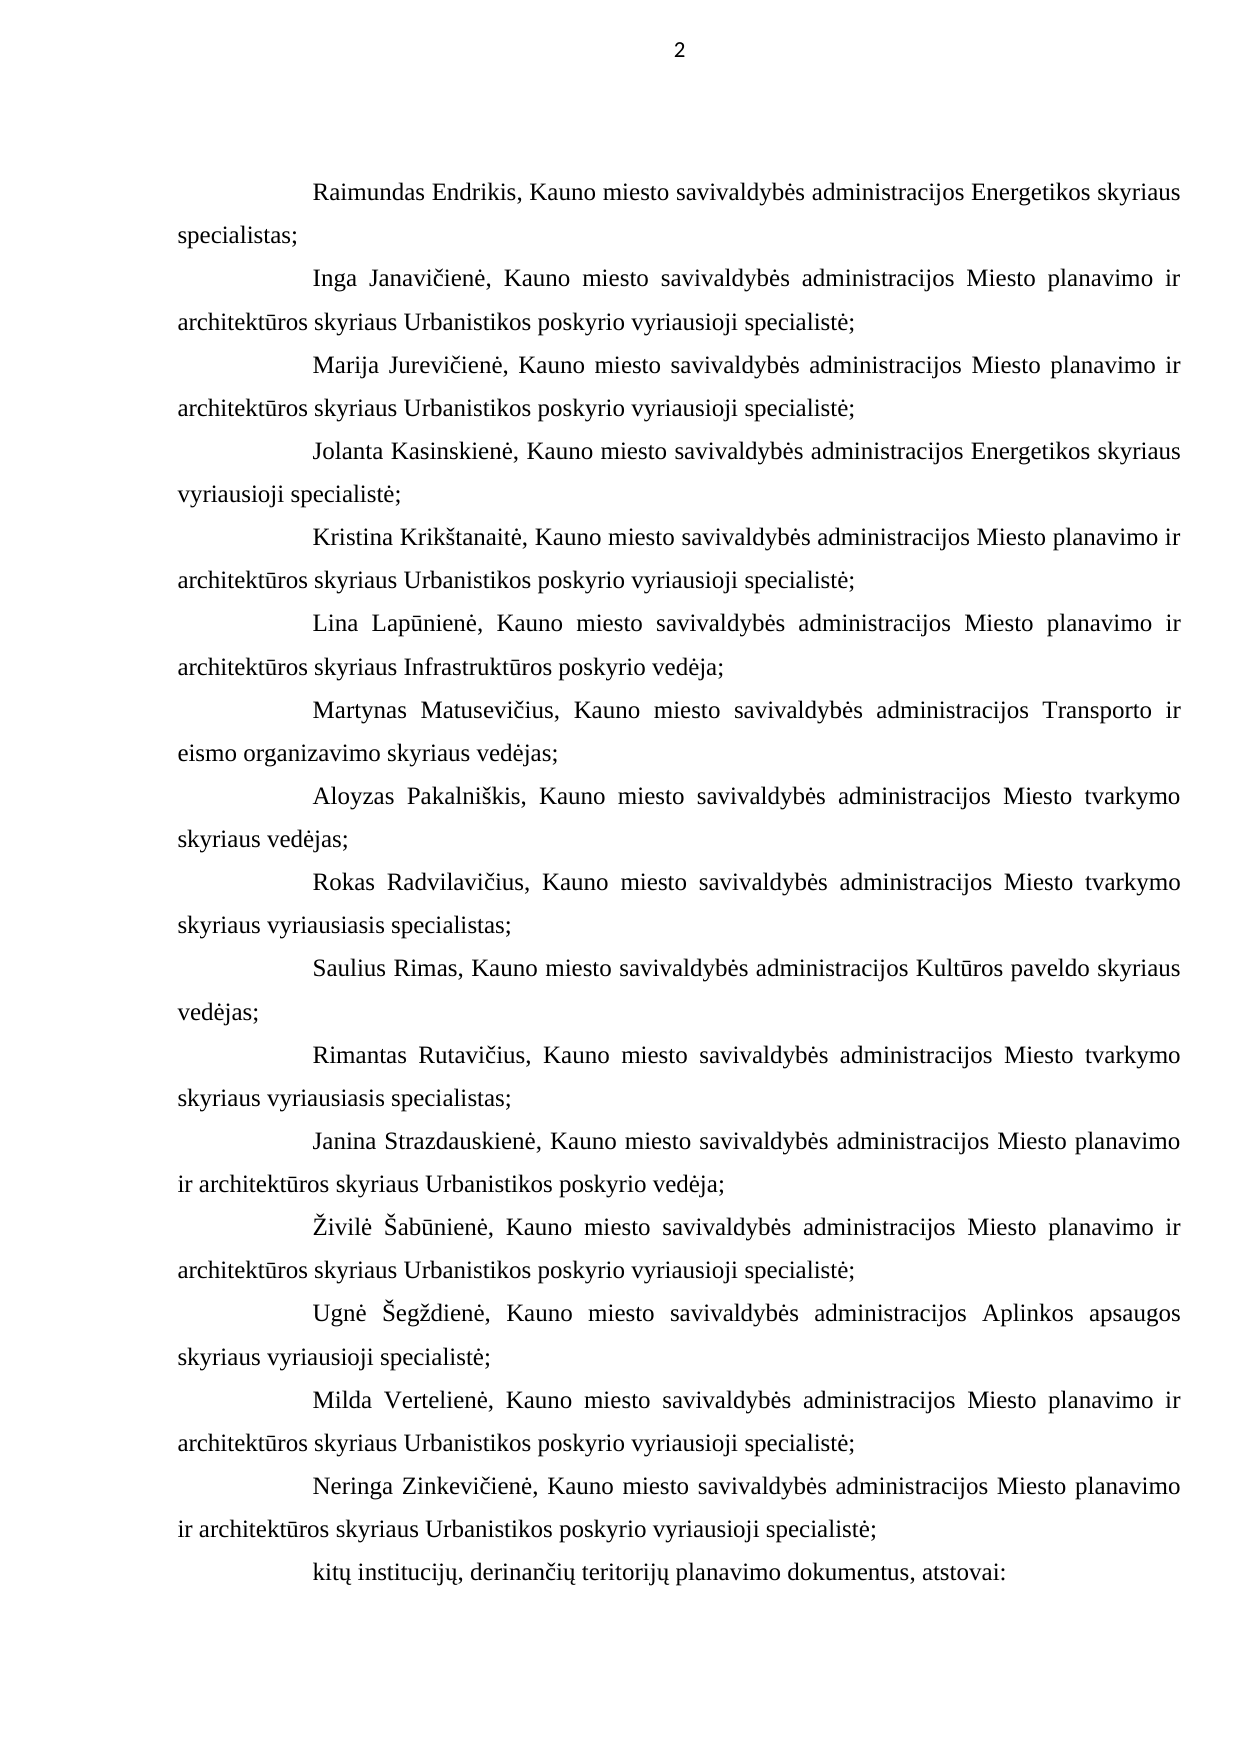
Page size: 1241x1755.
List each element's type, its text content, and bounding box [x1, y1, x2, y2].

text Inga Janavičienė, Kauno miesto savivaldybės administracijos Miesto planavimo ir architektūros skyriaus Urbanistikos poskyrio vyriausioji specialistė; [177, 263, 1181, 335]
text Ugnė Šegždienė, Kauno miesto savivaldybės administracijos Aplinkos apsaugos skyriaus vyriausioji specialistė; [177, 1298, 1181, 1370]
text Neringa Zinkevičienė, Kauno miesto savivaldybės administracijos Miesto planavimo ir architektūros skyriaus Urbanistikos poskyrio vyriausioji specialistė; [177, 1471, 1181, 1543]
text Rimantas Rutavičius, Kauno miesto savivaldybės administracijos Miesto tvarkymo skyriaus vyriausiasis specialistas; [177, 1040, 1181, 1112]
text Rokas Radvilavičius, Kauno miesto savivaldybės administracijos Miesto tvarkymo skyriaus vyriausiasis specialistas; [177, 867, 1181, 939]
text Jolanta Kasinskienė, Kauno miesto savivaldybės administracijos Energetikos skyriaus vyriausioji specialistė; [177, 436, 1181, 508]
text Aloyzas Pakalniškis, Kauno miesto savivaldybės administracijos Miesto tvarkymo skyriaus vedėjas; [177, 781, 1181, 853]
text Lina Lapūnienė, Kauno miesto savivaldybės administracijos Miesto planavimo ir architektūros skyriaus Infrastruktūros poskyrio vedėja; [177, 608, 1181, 680]
text Kristina Krikštanaitė, Kauno miesto savivaldybės administracijos Miesto planavimo ir architektūros skyriaus Urbanistikos poskyrio vyriausioji specialistė; [177, 522, 1181, 594]
text Janina Strazdauskienė, Kauno miesto savivaldybės administracijos Miesto planavimo ir architektūros skyriaus Urbanistikos poskyrio vedėja; [177, 1126, 1181, 1198]
text Raimundas Endrikis, Kauno miesto savivaldybės administracijos Energetikos skyriaus specialistas; [177, 177, 1181, 249]
text Marija Jurevičienė, Kauno miesto savivaldybės administracijos Miesto planavimo ir architektūros skyriaus Urbanistikos poskyrio vyriausioji specialistė; [177, 350, 1181, 422]
text Milda Vertelienė, Kauno miesto savivaldybės administracijos Miesto planavimo ir architektūros skyriaus Urbanistikos poskyrio vyriausioji specialistė; [177, 1385, 1181, 1457]
text Živilė Šabūnienė, Kauno miesto savivaldybės administracijos Miesto planavimo ir architektūros skyriaus Urbanistikos poskyrio vyriausioji specialistė; [177, 1212, 1181, 1284]
text kitų institucijų, derinančių teritorijų planavimo dokumentus, atstovai: [177, 1557, 1181, 1586]
text Martynas Matusevičius, Kauno miesto savivaldybės administracijos Transporto ir eismo organizavimo skyriaus vedėjas; [177, 695, 1181, 767]
text Saulius Rimas, Kauno miesto savivaldybės administracijos Kultūros paveldo skyriaus vedėjas; [177, 953, 1181, 1025]
